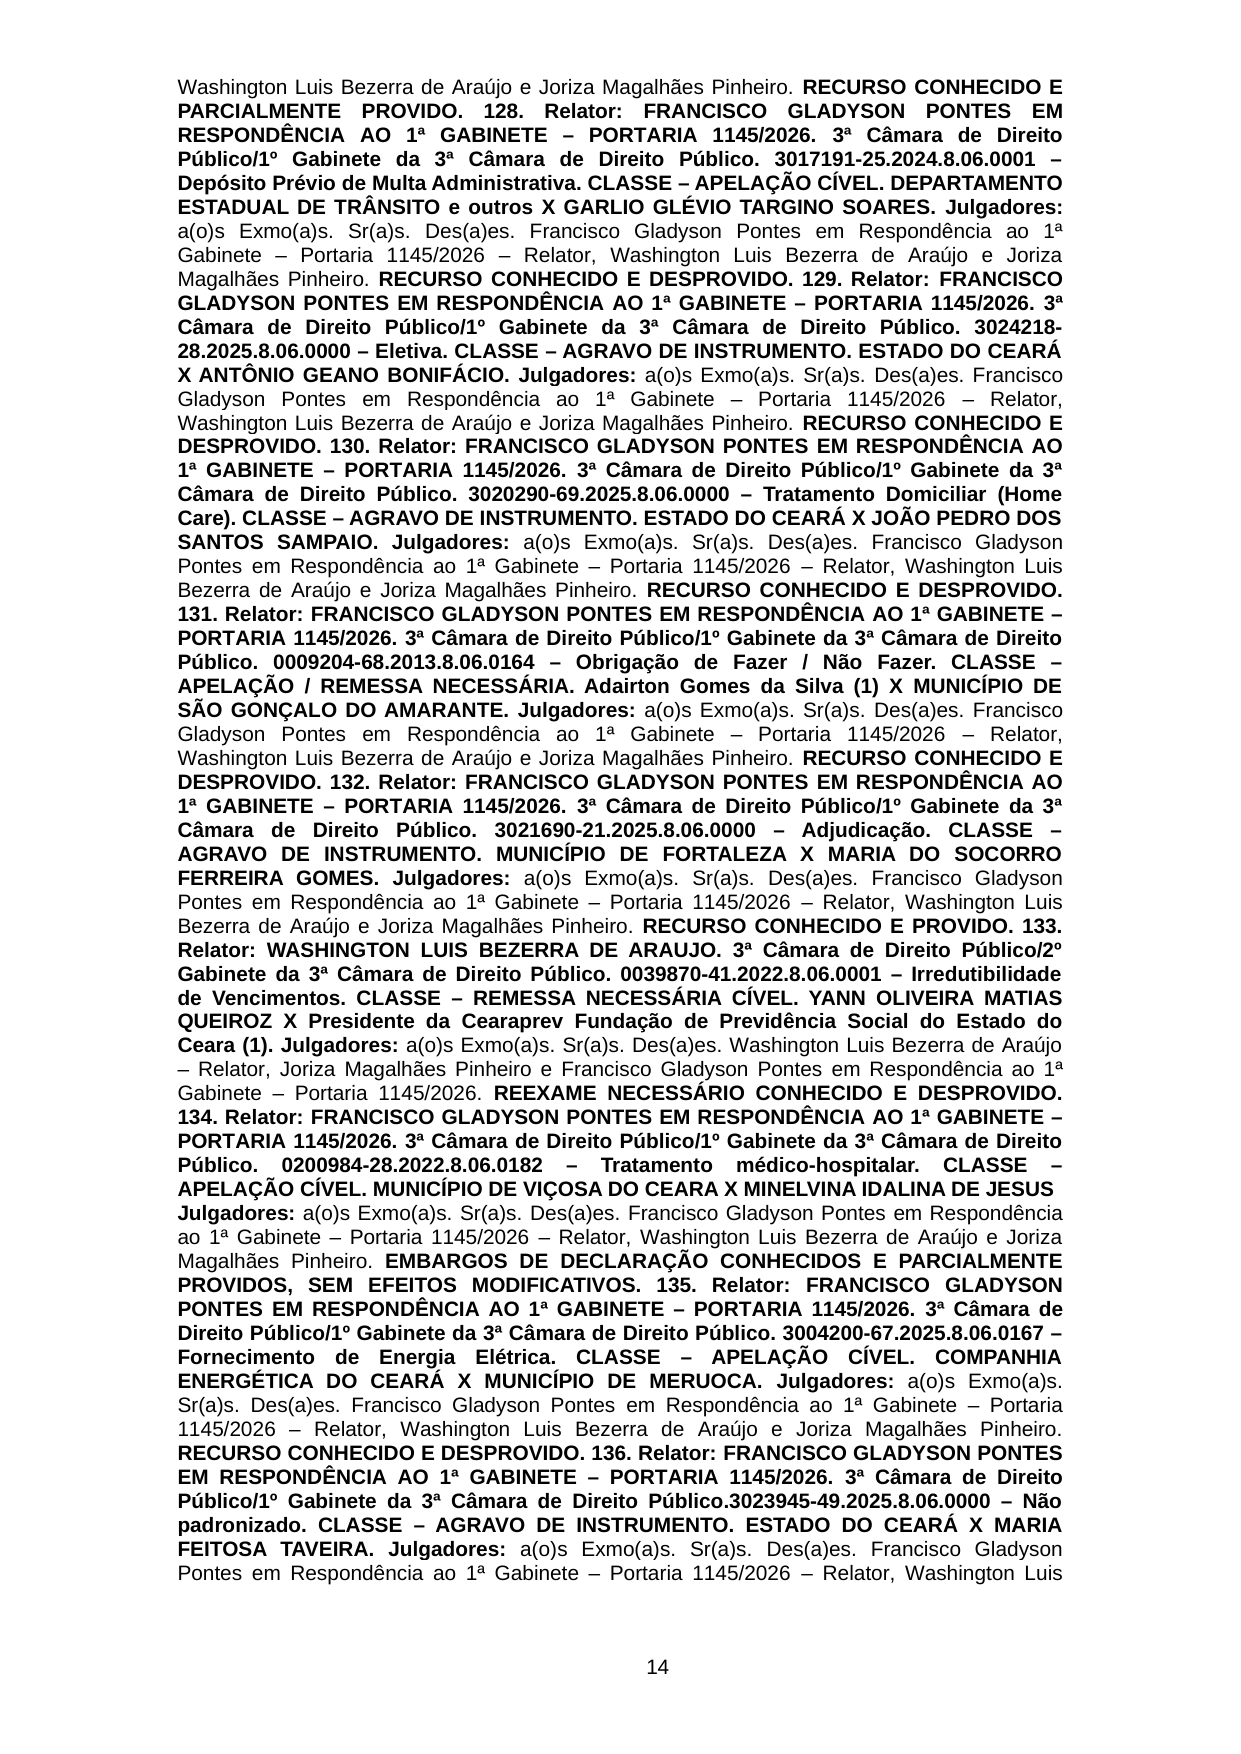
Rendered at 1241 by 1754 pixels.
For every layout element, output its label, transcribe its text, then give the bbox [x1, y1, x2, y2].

text Julgadores: a(o)s Exmo(a)s. Sr(a)s. Des(a)es. Francisco Gladyson Pontes em Respondência ao 1ª Gabinete – Portaria 1145/2026 – Relator, Washington Luis Bezerra de Araújo e Joriza Magalhães Pinheiro. EMBARGOS DE DECLARAÇÃO CONHECIDOS E PARCIALMENTE PROVIDOS, SEM EFEITOS MODIFICATIVOS. 135. Relator: FRANCISCO GLADYSON PONTES EM RESPONDÊNCIA AO 1ª GABINETE – PORTARIA 1145/2026. 3ª Câmara de Direito Público/1º Gabinete da 3ª Câmara de Direito Público. 3004200-67.2025.8.06.0167 – Fornecimento de Energia Elétrica. CLASSE – APELAÇÃO CÍVEL. COMPANHIA ENERGÉTICA DO CEARÁ X MUNICÍPIO DE MERUOCA. Julgadores: a(o)s Exmo(a)s. Sr(a)s. Des(a)es. Francisco Gladyson Pontes em Respondência ao 1ª Gabinete – Portaria 1145/2026 – Relator, Washington Luis Bezerra de Araújo e Joriza Magalhães Pinheiro. RECURSO CONHECIDO E DESPROVIDO. 136. Relator: FRANCISCO GLADYSON PONTES EM RESPONDÊNCIA AO 1ª GABINETE – PORTARIA 1145/2026. 3ª Câmara de Direito Público/1º Gabinete da 3ª Câmara de Direito Público.3023945-49.2025.8.06.0000 – Não padronizado. CLASSE – AGRAVO DE INSTRUMENTO. ESTADO DO CEARÁ X MARIA FEITOSA TAVEIRA. Julgadores: a(o)s Exmo(a)s. Sr(a)s. Des(a)es. Francisco Gladyson Pontes em Respondência ao 1ª Gabinete – Portaria 1145/2026 – Relator, Washington Luis [177, 1201, 1063, 1584]
text Washington Luis Bezerra de Araújo e Joriza Magalhães Pinheiro. RECURSO CONHECIDO E PARCIALMENTE PROVIDO. 128. Relator: FRANCISCO GLADYSON PONTES EM RESPONDÊNCIA AO 1ª GABINETE – PORTARIA 1145/2026. 3ª Câmara de Direito Público/1º Gabinete da 3ª Câmara de Direito Público. 3017191-25.2024.8.06.0001 – Depósito Prévio de Multa Administrativa. CLASSE – APELAÇÃO CÍVEL. DEPARTAMENTO ESTADUAL DE TRÂNSITO e outros X GARLIO GLÉVIO TARGINO SOARES. Julgadores: a(o)s Exmo(a)s. Sr(a)s. Des(a)es. Francisco Gladyson Pontes em Respondência ao 1ª Gabinete – Portaria 1145/2026 – Relator, Washington Luis Bezerra de Araújo e Joriza Magalhães Pinheiro. RECURSO CONHECIDO E DESPROVIDO. 129. Relator: FRANCISCO GLADYSON PONTES EM RESPONDÊNCIA AO 1ª GABINETE – PORTARIA 1145/2026. 3ª Câmara de Direito Público/1º Gabinete da 3ª Câmara de Direito Público. 3024218-28.2025.8.06.0000 – Eletiva. CLASSE – AGRAVO DE INSTRUMENTO. ESTADO DO CEARÁ X ANTÔNIO GEANO BONIFÁCIO. Julgadores: a(o)s Exmo(a)s. Sr(a)s. Des(a)es. Francisco Gladyson Pontes em Respondência ao 1ª Gabinete – Portaria 1145/2026 – Relator, Washington Luis Bezerra de Araújo e Joriza Magalhães Pinheiro. RECURSO CONHECIDO E DESPROVIDO. 130. Relator: FRANCISCO GLADYSON PONTES EM RESPONDÊNCIA AO 1ª GABINETE – PORTARIA 1145/2026. 3ª Câmara de Direito Público/1º Gabinete da 3ª Câmara de Direito Público. 3020290-69.2025.8.06.0000 – Tratamento Domiciliar (Home Care). CLASSE – AGRAVO DE INSTRUMENTO. ESTADO DO CEARÁ X JOÃO PEDRO DOS SANTOS SAMPAIO. Julgadores: a(o)s Exmo(a)s. Sr(a)s. Des(a)es. Francisco Gladyson Pontes em Respondência ao 1ª Gabinete – Portaria 1145/2026 – Relator, Washington Luis Bezerra de Araújo e Joriza Magalhães Pinheiro. RECURSO CONHECIDO E DESPROVIDO. 131. Relator: FRANCISCO GLADYSON PONTES EM RESPONDÊNCIA AO 1ª GABINETE – PORTARIA 1145/2026. 3ª Câmara de Direito Público/1º Gabinete da 3ª Câmara de Direito Público. 0009204-68.2013.8.06.0164 – Obrigação de Fazer / Não Fazer. CLASSE – APELAÇÃO / REMESSA NECESSÁRIA. Adairton Gomes da Silva (1) X MUNICÍPIO DE SÃO GONÇALO DO AMARANTE. Julgadores: a(o)s Exmo(a)s. Sr(a)s. Des(a)es. Francisco Gladyson Pontes em Respondência ao 1ª Gabinete – Portaria 1145/2026 – Relator, Washington Luis Bezerra de Araújo e Joriza Magalhães Pinheiro. RECURSO CONHECIDO E DESPROVIDO. 132. Relator: FRANCISCO GLADYSON PONTES EM RESPONDÊNCIA AO 1ª GABINETE – PORTARIA 1145/2026. 3ª Câmara de Direito Público/1º Gabinete da 3ª Câmara de Direito Público. 3021690-21.2025.8.06.0000 – Adjudicação. CLASSE – AGRAVO DE INSTRUMENTO. MUNICÍPIO DE FORTALEZA X MARIA DO SOCORRO FERREIRA GOMES. Julgadores: a(o)s Exmo(a)s. Sr(a)s. Des(a)es. Francisco Gladyson Pontes em Respondência ao 1ª Gabinete – Portaria 1145/2026 – Relator, Washington Luis Bezerra de Araújo e Joriza Magalhães Pinheiro. RECURSO CONHECIDO E PROVIDO. 133. Relator: WASHINGTON LUIS BEZERRA DE ARAUJO. 3ª Câmara de Direito Público/2º Gabinete da 3ª Câmara de Direito Público. 0039870-41.2022.8.06.0001 – Irredutibilidade de Vencimentos. CLASSE – REMESSA NECESSÁRIA CÍVEL. YANN OLIVEIRA MATIAS QUEIROZ X Presidente da Cearaprev Fundação de Previdência Social do Estado do Ceara (1). Julgadores: a(o)s Exmo(a)s. Sr(a)s. Des(a)es. Washington Luis Bezerra de Araújo – Relator, Joriza Magalhães Pinheiro e Francisco Gladyson Pontes em Respondência ao 1ª Gabinete – Portaria 1145/2026. REEXAME NECESSÁRIO CONHECIDO E DESPROVIDO. 134. Relator: FRANCISCO GLADYSON PONTES EM RESPONDÊNCIA AO 1ª GABINETE – PORTARIA 1145/2026. 3ª Câmara de Direito Público/1º Gabinete da 3ª Câmara de Direito Público. 0200984-28.2022.8.06.0182 – Tratamento médico-hospitalar. CLASSE – APELAÇÃO CÍVEL. MUNICÍPIO DE VIÇOSA DO CEARA X MINELVINA IDALINA DE JESUS [177, 75, 1063, 1201]
